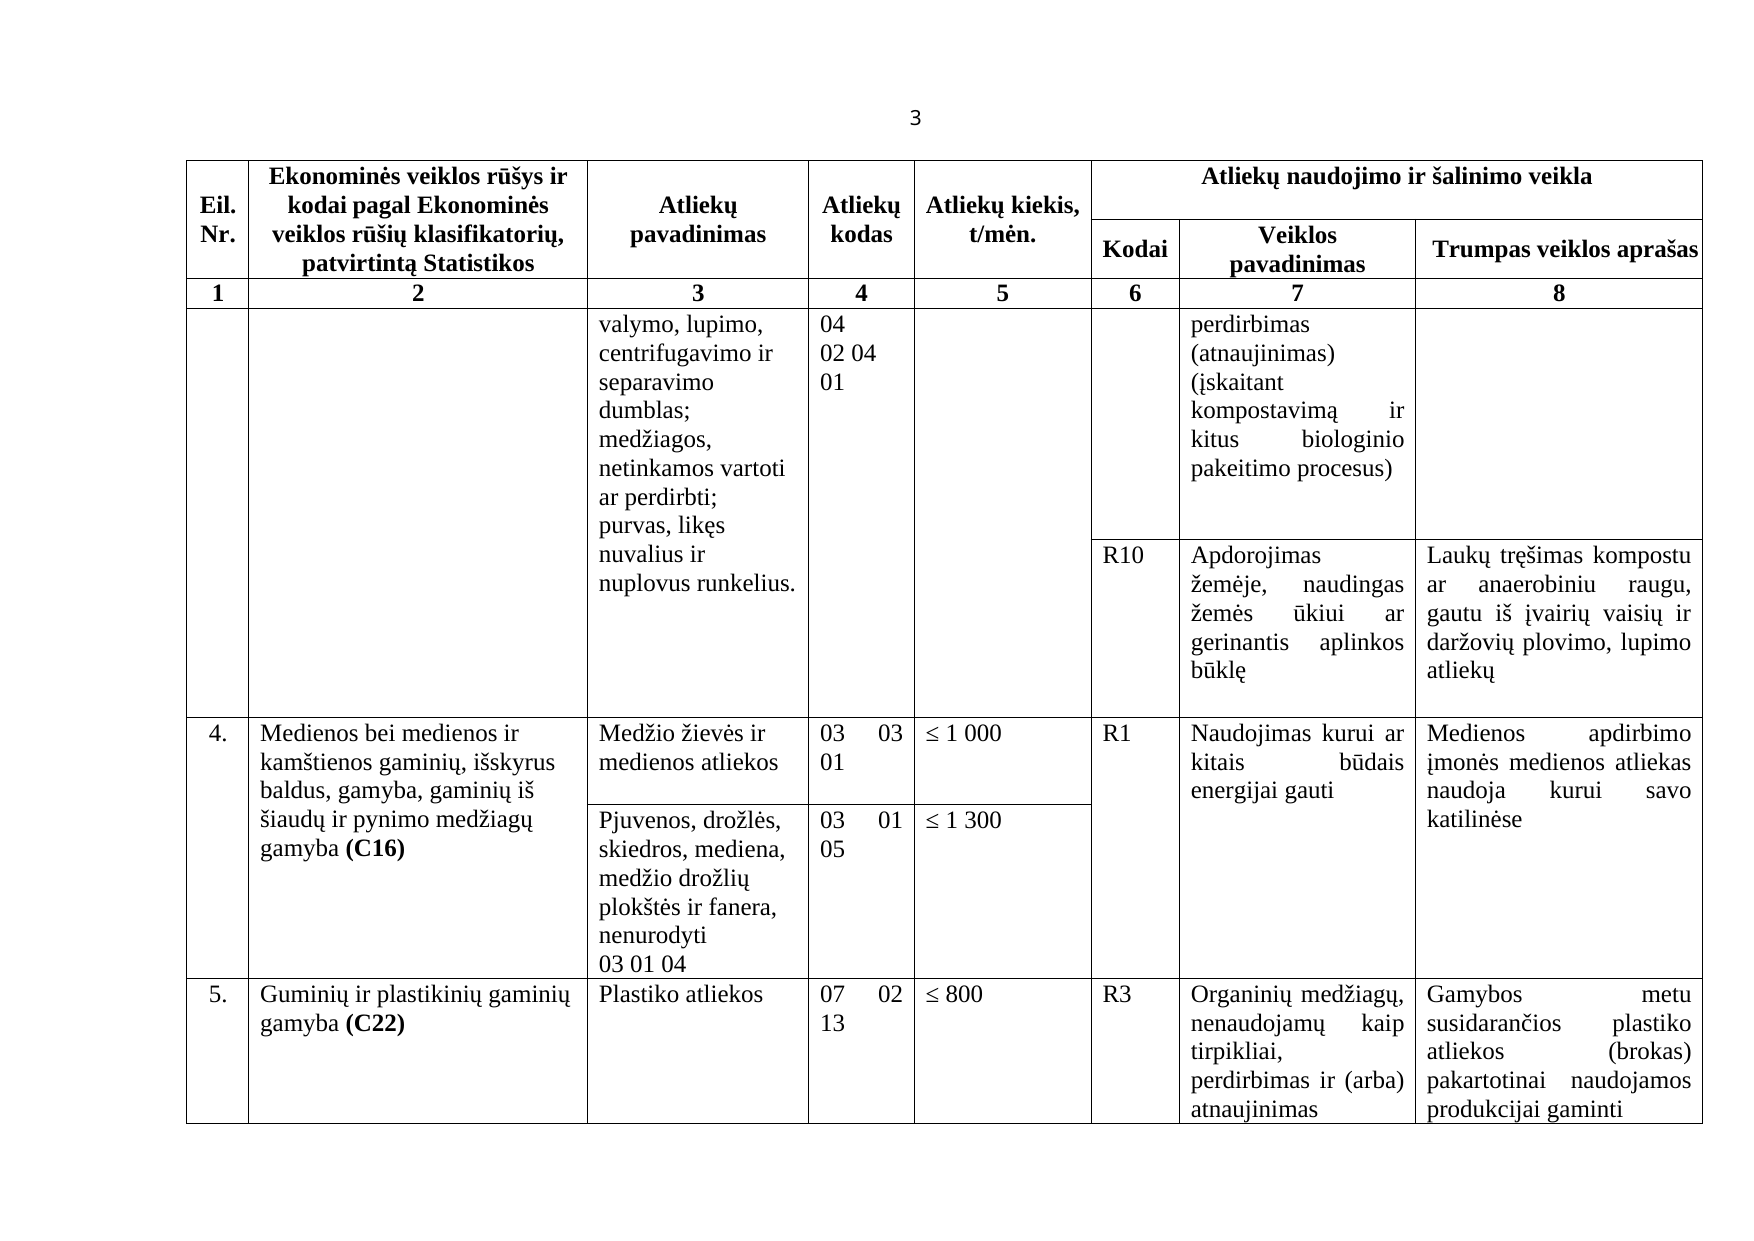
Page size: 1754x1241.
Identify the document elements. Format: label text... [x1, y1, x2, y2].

table_header Atliekų kiekis, t/mėn. [915, 161, 1091, 277]
table_header Ekonominės veiklos rūšys ir kodai pagal Ekonominės veiklos rūšių klasifikatorių, patvirtintą Statistikos departamento prie Lietuvos Respublikos Vyriausybės generalinio direktoriaus 2007 m. spalio 31 d. įsakymu Nr. DĮ-226 „Dėl Ekonominės veiklos rūšių klasifikatoriaus patvirtinimo“ (toliau – ERVK) [249, 161, 587, 277]
table_header Atliekų kodas [809, 161, 914, 277]
table_cell R3 [1092, 979, 1179, 1123]
table_cell 04 02 04 01 [809, 309, 914, 717]
table_cell Apdorojimas žemėje, naudingas žemės ūkiui ar gerinantis aplinkos būklę [1180, 540, 1415, 717]
table_cell Naudojimas kurui ar kitais būdais energijai gauti [1180, 718, 1415, 978]
table_cell Medienos apdirbimo įmonės medienos atliekas naudoja kurui savo katilinėse [1416, 718, 1702, 978]
table_cell 3 [588, 279, 808, 308]
table_header [1703, 160, 1735, 1124]
table_header [153, 160, 176, 1124]
table_header [118, 160, 141, 1124]
table_cell valymo, lupimo, centrifugavimo ir separavimo dumblas; medžiagos, netinkamos vartoti ar perdirbti; purvas, likęs nuvalius ir nuplovus runkelius. [588, 309, 808, 717]
table_cell Guminių ir plastikinių gaminių gamyba (C22) [249, 979, 587, 1123]
table_cell [187, 309, 248, 717]
table_cell 03 01 05 [809, 805, 914, 978]
table_cell R1 [1092, 718, 1179, 978]
table_cell Trumpas veiklos aprašas [1416, 220, 1702, 277]
table_cell [1416, 309, 1702, 539]
table_cell ≤ 1 000 [915, 718, 1091, 804]
table_cell 07 02 13 [809, 979, 914, 1123]
table_cell Organinių medžiagų, nenaudojamų kaip tirpikliai, perdirbimas ir (arba) atnaujinimas [1180, 979, 1415, 1123]
table_header Atliekų naudojimo ir šalinimo veikla [1092, 161, 1702, 219]
table_cell Medžio žievės ir medienos atliekos [588, 718, 808, 804]
table_cell 4. [187, 718, 248, 978]
table_cell [1092, 309, 1179, 539]
table_cell R10 [1092, 540, 1179, 717]
table_header [141, 160, 153, 1124]
table_cell 7 [1180, 279, 1415, 308]
table_cell Laukų tręšimas kompostu ar anaerobiniu raugu, gautu iš įvairių vaisių ir daržovių plovimo, lupimo atliekų [1416, 540, 1702, 717]
table_cell [915, 309, 1091, 717]
table_cell 4 [809, 279, 914, 308]
table_cell [249, 309, 587, 717]
table_cell perdirbimas (atnaujinimas) (įskaitant kompostavimą ir kitus biologinio pakeitimo procesus) [1180, 309, 1415, 539]
table_cell Gamybos metu susidarančios plastiko atliekos (brokas) pakartotinai naudojamos produkcijai gaminti [1416, 979, 1702, 1123]
table_cell 1 [187, 279, 248, 308]
table_cell Pjuvenos, drožlės, skiedros, mediena, medžio drožlių plokštės ir fanera, nenurodyti 03 01 04 [588, 805, 808, 978]
table_cell ≤ 1 300 [915, 805, 1091, 978]
table_header Atliekų pavadinimas [588, 161, 808, 277]
table_cell ≤ 800 [915, 979, 1091, 1123]
table_cell 5. [187, 979, 248, 1123]
table_header Eil. Nr. [187, 161, 248, 277]
table_header [176, 160, 186, 1124]
table_cell 5 [915, 279, 1091, 308]
table_cell Medienos bei medienos ir kamštienos gaminių, išskyrus baldus, gamyba, gaminių iš šiaudų ir pynimo medžiagų gamyba (C16) [249, 718, 587, 978]
table_cell Kodai [1092, 220, 1179, 277]
table_cell 8 [1416, 279, 1702, 308]
table_cell 2 [249, 279, 587, 308]
table_cell 6 [1092, 279, 1179, 308]
table_cell Plastiko atliekos [588, 979, 808, 1123]
table_cell 03 03 01 [809, 718, 914, 804]
table_cell Veiklos pavadinimas [1180, 220, 1415, 277]
